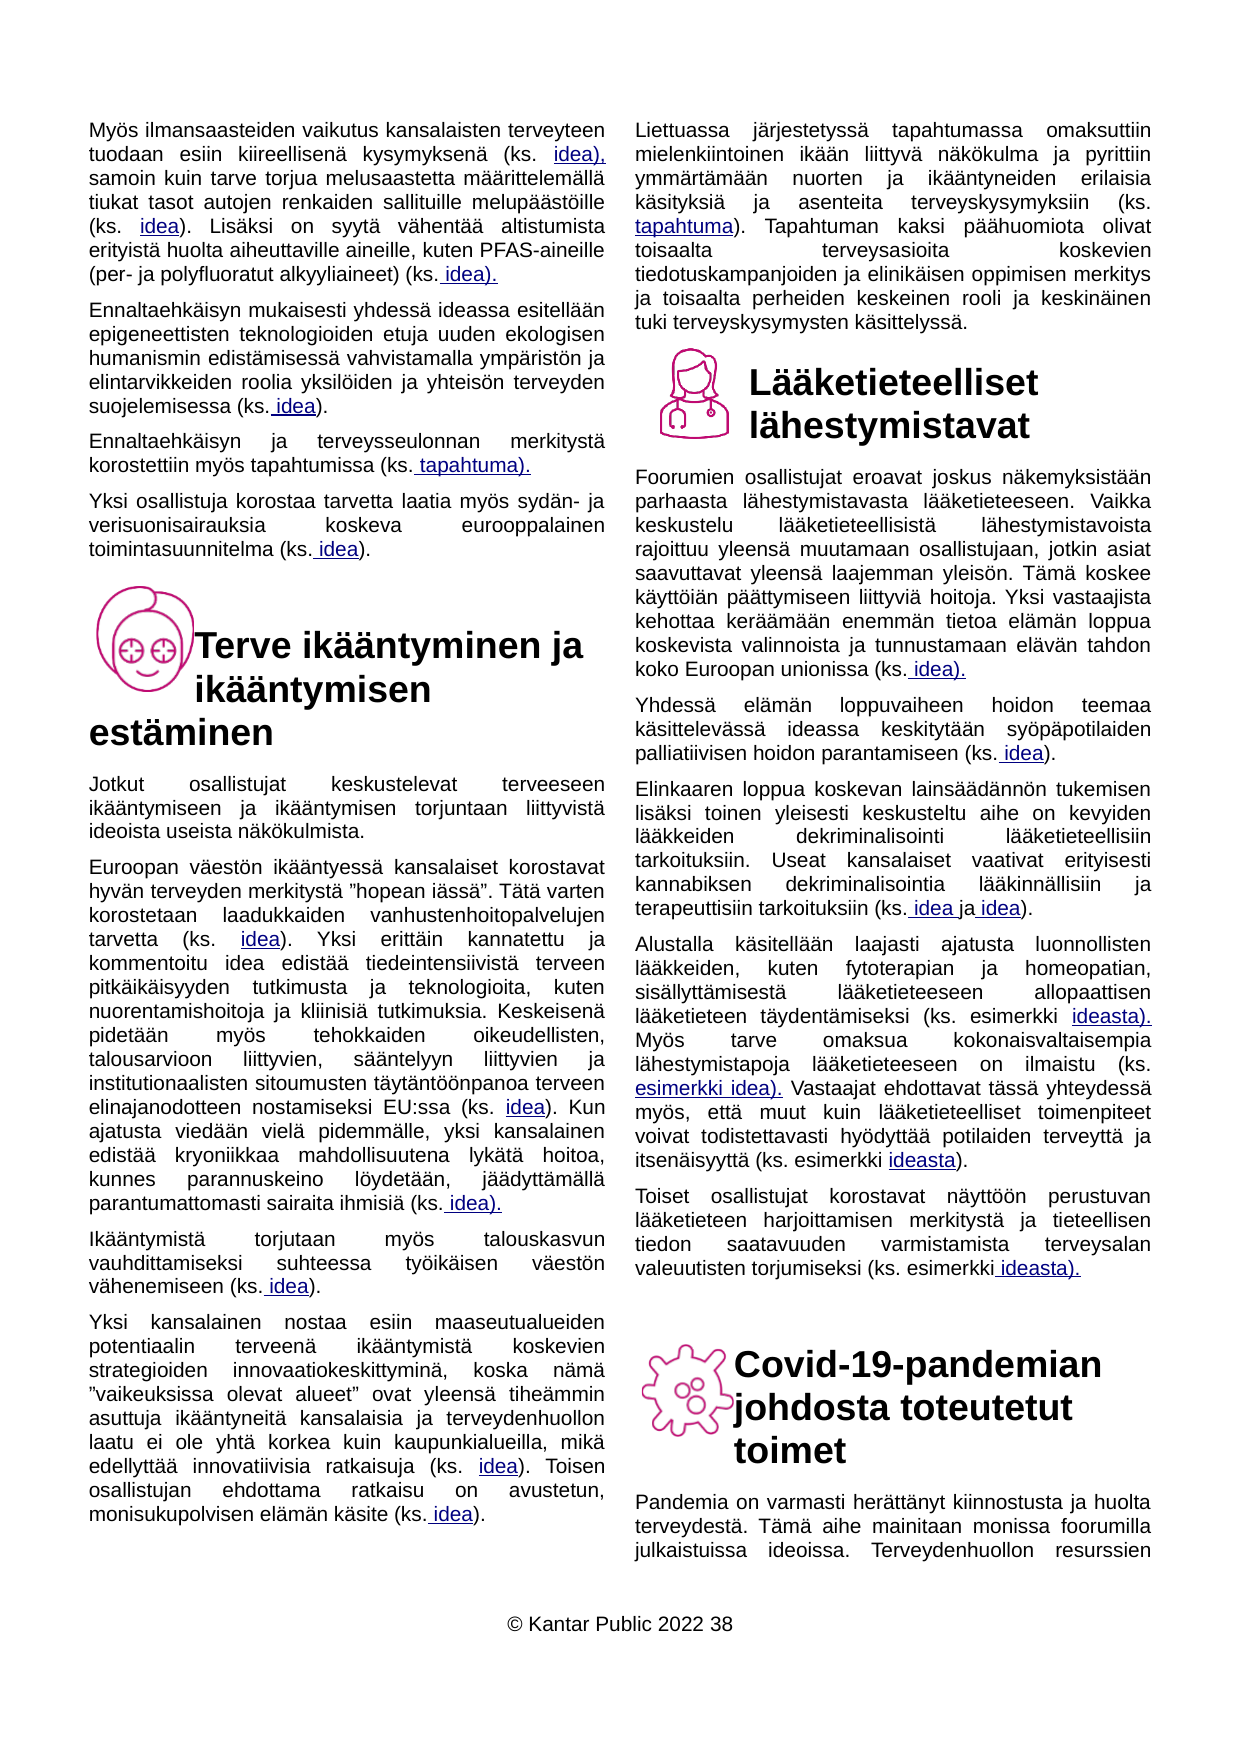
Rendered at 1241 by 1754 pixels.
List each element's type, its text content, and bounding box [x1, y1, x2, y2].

text Myös ilmansaasteiden vaikutus kansalaisten terveyteen tuodaan esiin kiireellisenä kysymyksenä (ks. idea), samoin kuin tarve torjua melusaastetta määrittelemällä tiukat tasot autojen renkaiden sallituille melupäästöille (ks. idea). Lisäksi on syytä vähentää altistumista erityistä huolta aiheuttaville aineille, kuten PFAS-aineille (per- ja polyfluoratut alkyyliaineet) (ks. idea). [88, 118, 605, 286]
text Ikääntymistä torjutaan myös talouskasvun vauhdittamiseksi suhteessa työikäisen väestön vähenemiseen (ks. idea). [88, 1226, 605, 1298]
text Yhdessä elämän loppuvaiheen hoidon teemaa käsittelevässä ideassa keskitytään syöpäpotilaiden palliatiivisen hoidon parantamiseen (ks. idea). [635, 693, 1152, 764]
text Jotkut osallistujat keskustelevat terveeseen ikääntymiseen ja ikääntymisen torjuntaan liittyvistä ideoista useista näkökulmista. [88, 771, 605, 843]
text Foorumien osallistujat eroavat joskus näkemyksistään parhaasta lähestymistavasta lääketieteeseen. Vaikka keskustelu lääketieteellisistä lähestymistavoista rajoittuu yleensä muutamaan osallistujaan, jotkin asiat saavuttavat yleensä laajemman yleisön. Tämä koskee käyttöiän päättymiseen liittyviä hoitoja. Yksi vastaajista kehottaa keräämään enemmän tietoa elämän loppua koskevista valinnoista ja tunnustamaan elävän tahdon koko Euroopan unionissa (ks. idea). [635, 465, 1152, 681]
text Toiset osallistujat korostavat näyttöön perustuvan lääketieteen harjoittamisen merkitystä ja tieteellisen tiedon saatavuuden varmistamista terveysalan valeuutisten torjumiseksi (ks. esimerkki ideasta). [635, 1183, 1152, 1279]
text Euroopan väestön ikääntyessä kansalaiset korostavat hyvän terveyden merkitystä ”hopean iässä”. Tätä varten korostetaan laadukkaiden vanhustenhoitopalvelujen tarvetta (ks. idea). Yksi erittäin kannatettu ja kommentoitu idea edistää tiedeintensiivistä terveen pitkäikäisyyden tutkimusta ja teknologioita, kuten nuorentamishoitoja ja kliinisiä tutkimuksia. Keskeisenä pidetään myös tehokkaiden oikeudellisten, talousarvioon liittyvien, sääntelyyn liittyvien ja institutionaalisten sitoumusten täytäntöönpanoa terveen elinajanodotteen nostamiseksi EU:ssa (ks. idea). Kun ajatusta viedään vielä pidemmälle, yksi kansalainen edistää kryoniikkaa mahdollisuutena lykätä hoitoa, kunnes parannuskeino löydetään, jäädyttämällä parantumattomasti sairaita ihmisiä (ks. idea). [88, 855, 605, 1214]
text Yksi kansalainen nostaa esiin maaseutualueiden potentiaalin terveenä ikääntymistä koskevien strategioiden innovaatiokeskittyminä, koska nämä ”vaikeuksissa olevat alueet” ovat yleensä tiheämmin asuttuja ikääntyneitä kansalaisia ja terveydenhuollon laatu ei ole yhtä korkea kuin kaupunkialueilla, mikä edellyttää innovatiivisia ratkaisuja (ks. idea). Toisen osallistujan ehdottama ratkaisu on avustetun, monisukupolvisen elämän käsite (ks. idea). [88, 1310, 605, 1526]
subtitle Lääketieteelliset lähestymistavat [749, 361, 1152, 447]
picture [96, 586, 194, 692]
text Pandemia on varmasti herättänyt kiinnostusta ja huolta terveydestä. Tämä aihe mainitaan monissa foorumilla julkaistuissa ideoissa. Terveydenhuollon resurssien [635, 1490, 1152, 1562]
text Liettuassa järjestetyssä tapahtumassa omaksuttiin mielenkiintoinen ikään liittyvä näkökulma ja pyrittiin ymmärtämään nuorten ja ikääntyneiden erilaisia käsityksiä ja asenteita terveyskysymyksiin (ks. tapahtuma). Tapahtuman kaksi päähuomiota olivat toisaalta terveysasioita koskevien tiedotuskampanjoiden ja elinikäisen oppimisen merkitys ja toisaalta perheiden keskeinen rooli ja keskinäinen tuki terveyskysymysten käsittelyssä. [635, 118, 1152, 334]
subtitle Covid-19-pandemian johdosta toteutetut toimet [635, 1342, 1152, 1471]
subtitle Terve ikääntyminen ja ikääntymisen estäminen [88, 624, 605, 753]
text Alustalla käsitellään laajasti ajatusta luonnollisten lääkkeiden, kuten fytoterapian ja homeopatian, sisällyttämisestä lääketieteeseen allopaattisen lääketieteen täydentämiseksi (ks. esimerkki ideasta). Myös tarve omaksua kokonaisvaltaisempia lähestymistapoja lääketieteeseen on ilmaistu (ks. esimerkki idea). Vastaajat ehdottavat tässä yhteydessä myös, että muut kuin lääketieteelliset toimenpiteet voivat todistettavasti hyödyttää potilaiden terveyttä ja itsenäisyyttä (ks. esimerkki ideasta). [635, 932, 1152, 1172]
picture [641, 1344, 734, 1437]
text Ennaltaehkäisyn ja terveysseulonnan merkitystä korostettiin myös tapahtumissa (ks. tapahtuma). [88, 429, 605, 477]
picture [639, 339, 749, 449]
text Ennaltaehkäisyn mukaisesti yhdessä ideassa esitellään epigeneettisten teknologioiden etuja uuden ekologisen humanismin edistämisessä vahvistamalla ympäristön ja elintarvikkeiden roolia yksilöiden ja yhteisön terveyden suojelemisessa (ks. idea). [88, 298, 605, 417]
text Yksi osallistuja korostaa tarvetta laatia myös sydän- ja verisuonisairauksia koskeva eurooppalainen toimintasuunnitelma (ks. idea). [88, 489, 605, 561]
text Elinkaaren loppua koskevan lainsäädännön tukemisen lisäksi toinen yleisesti keskusteltu aihe on kevyiden lääkkeiden dekriminalisointi lääketieteellisiin tarkoituksiin. Useat kansalaiset vaativat erityisesti kannabiksen dekriminalisointia lääkinnällisiin ja terapeuttisiin tarkoituksiin (ks. idea ja idea). [635, 776, 1152, 920]
